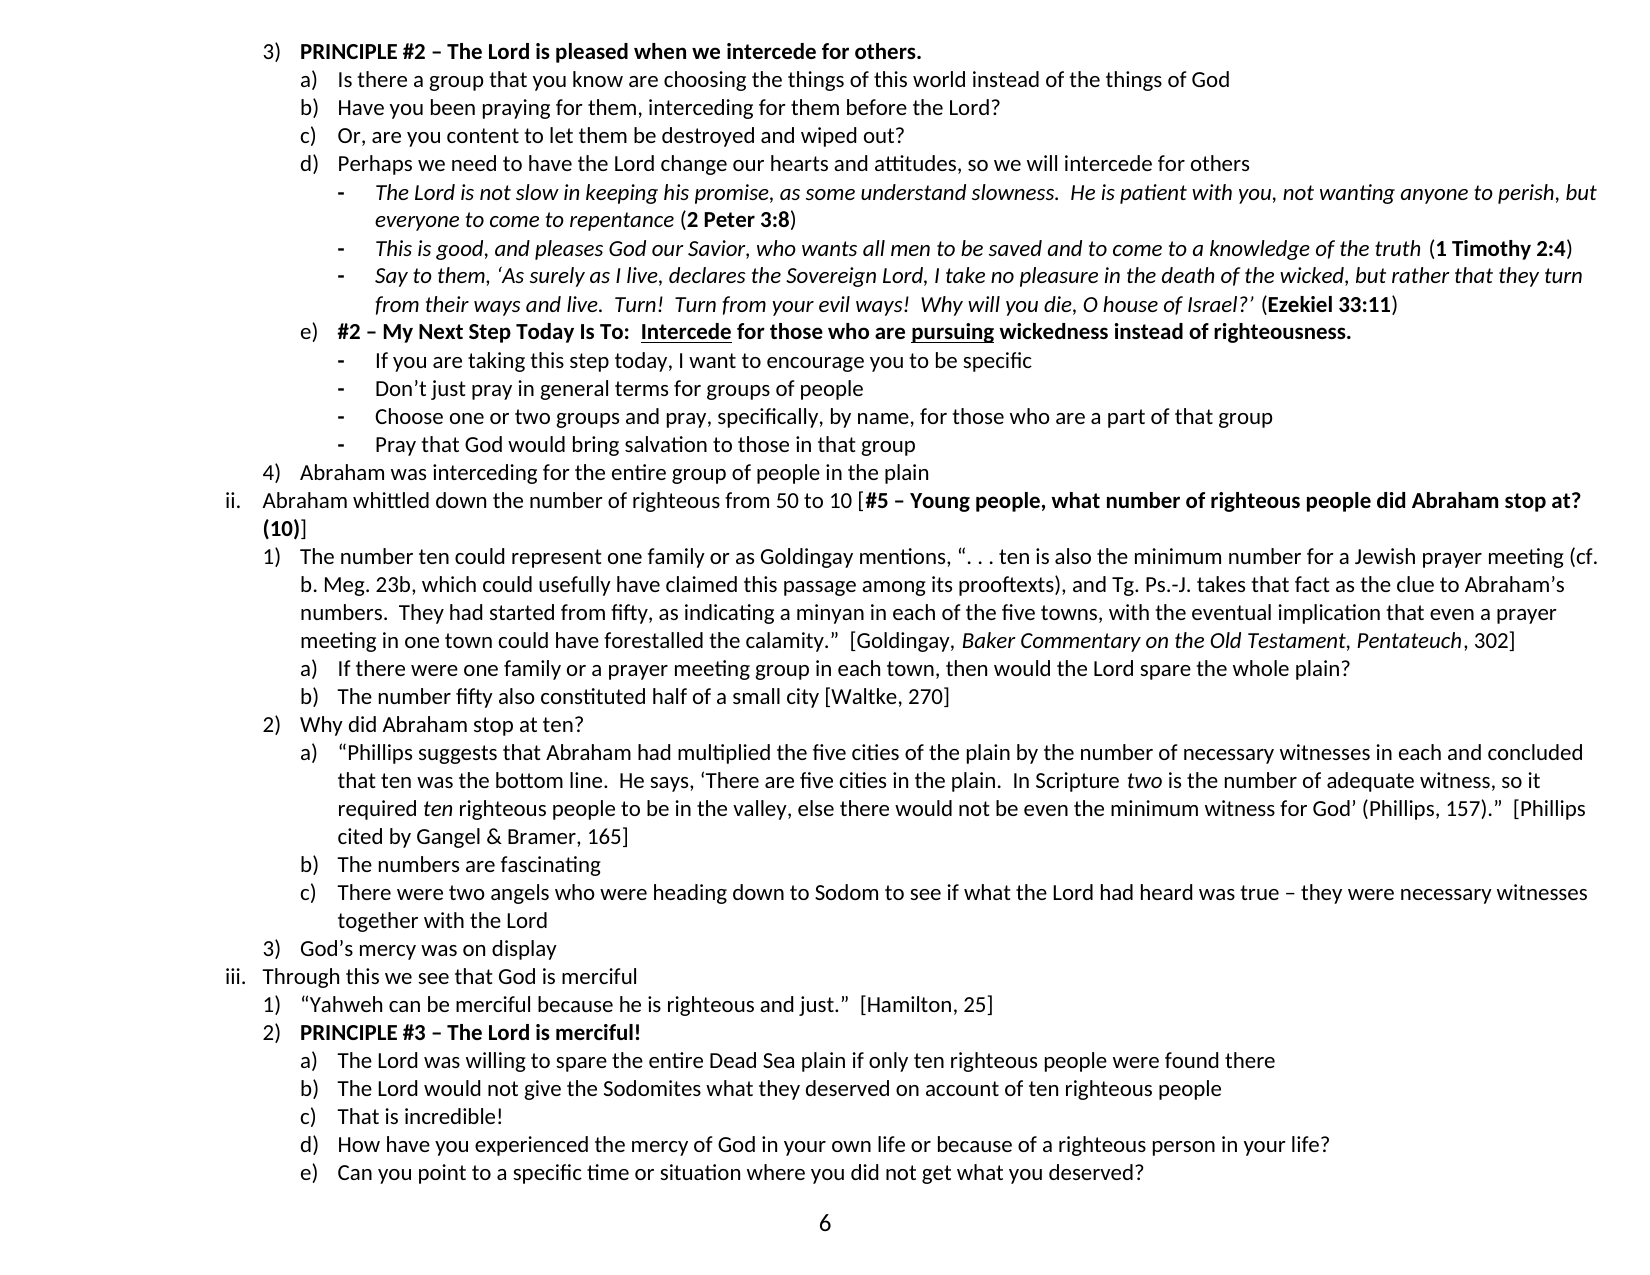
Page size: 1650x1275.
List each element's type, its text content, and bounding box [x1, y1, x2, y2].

list Abraham whittled down the number of righteous from 50 to 10 [#5 – Young people, what number of righteous people did Abraham stop at? (10)] [225, 486, 1612, 542]
list Choose one or two groups and pray, specifically, by name, for those who are a part of that group [337, 402, 1612, 430]
list “Phillips suggests that Abraham had multiplied the five cities of the plain by the number of necessary witnesses in each and concluded that ten was the bottom line. He says, ‘There are five cities in the plain. In Scripture two is the number of adequate witness, so it required ten righteous people to be in the valley, else there would not be even the minimum witness for God’ (Phillips, 157).” [Phillips cited by Gangel & Bramer, 165] [300, 738, 1612, 850]
list If there were one family or a prayer meeting group in each town, then would the Lord spare the whole plain? [300, 654, 1612, 682]
list The number fifty also constituted half of a small city [Waltke, 270] [300, 682, 1612, 710]
list The numbers are fascinating [300, 850, 1612, 878]
list If you are taking this step today, I want to encourage you to be specific [337, 346, 1612, 374]
list The Lord would not give the Sodomites what they deserved on account of ten righteous people [300, 1074, 1612, 1102]
list Why did Abraham stop at ten? [262, 710, 1612, 738]
list Can you point to a specific time or situation where you did not get what you deserved? [300, 1158, 1612, 1186]
list PRINCIPLE #3 – The Lord is merciful! [262, 1018, 1612, 1046]
list Pray that God would bring salvation to those in that group [337, 430, 1612, 458]
list Perhaps we need to have the Lord change our hearts and attitudes, so we will intercede for others [300, 149, 1612, 178]
list Is there a group that you know are choosing the things of this world instead of the things of God [300, 66, 1612, 93]
list That is incredible! [300, 1102, 1612, 1130]
list There were two angels who were heading down to Sodom to see if what the Lord had heard was true – they were necessary witnesses together with the Lord [300, 878, 1612, 934]
list This is good, and pleases God our Savior, who wants all men to be saved and to come to a knowledge of the truth (1 Timothy 2:4) [337, 234, 1612, 262]
list Through this we see that God is merciful [225, 962, 1612, 990]
list God’s mercy was on display [262, 934, 1612, 962]
list Don’t just pray in general terms for groups of people [337, 374, 1612, 402]
list “Yahweh can be merciful because he is righteous and just.” [Hamilton, 25] [262, 990, 1612, 1018]
list The Lord is not slow in keeping his promise, as some understand slowness. He is patient with you, not wanting anyone to perish, but everyone to come to repentance (2 Peter 3:8) [337, 178, 1612, 234]
list Have you been praying for them, interceding for them before the Lord? [300, 93, 1612, 122]
list Or, are you content to let them be destroyed and wiped out? [300, 122, 1612, 149]
list PRINCIPLE #2 – The Lord is pleased when we intercede for others. [262, 37, 1612, 66]
list The Lord was willing to spare the entire Dead Sea plain if only ten righteous people were found there [300, 1046, 1612, 1074]
list #2 – My Next Step Today Is To: Intercede for those who are pursuing wickedness instead of righteousness. [300, 318, 1612, 346]
list How have you experienced the mercy of God in your own life or because of a righteous person in your life? [300, 1130, 1612, 1158]
list Say to them, ‘As surely as I live, declares the Sovereign Lord, I take no pleasure in the death of the wicked, but rather that they turn from their ways and live. Turn! Turn from your evil ways! Why will you die, O house of Israel?’ (Ezekiel 33:11) [337, 262, 1612, 318]
list Abraham was interceding for the entire group of people in the plain [262, 458, 1612, 486]
list The number ten could represent one family or as Goldingay mentions, “. . . ten is also the minimum number for a Jewish prayer meeting (cf. b. Meg. 23b, which could usefully have claimed this passage among its prooftexts), and Tg. Ps.-J. takes that fact as the clue to Abraham’s numbers. They had started from fifty, as indicating a minyan in each of the five towns, with the eventual implication that even a prayer meeting in one town could have forestalled the calamity.” [Goldingay, Baker Commentary on the Old Testament, Pentateuch, 302] [262, 542, 1612, 654]
